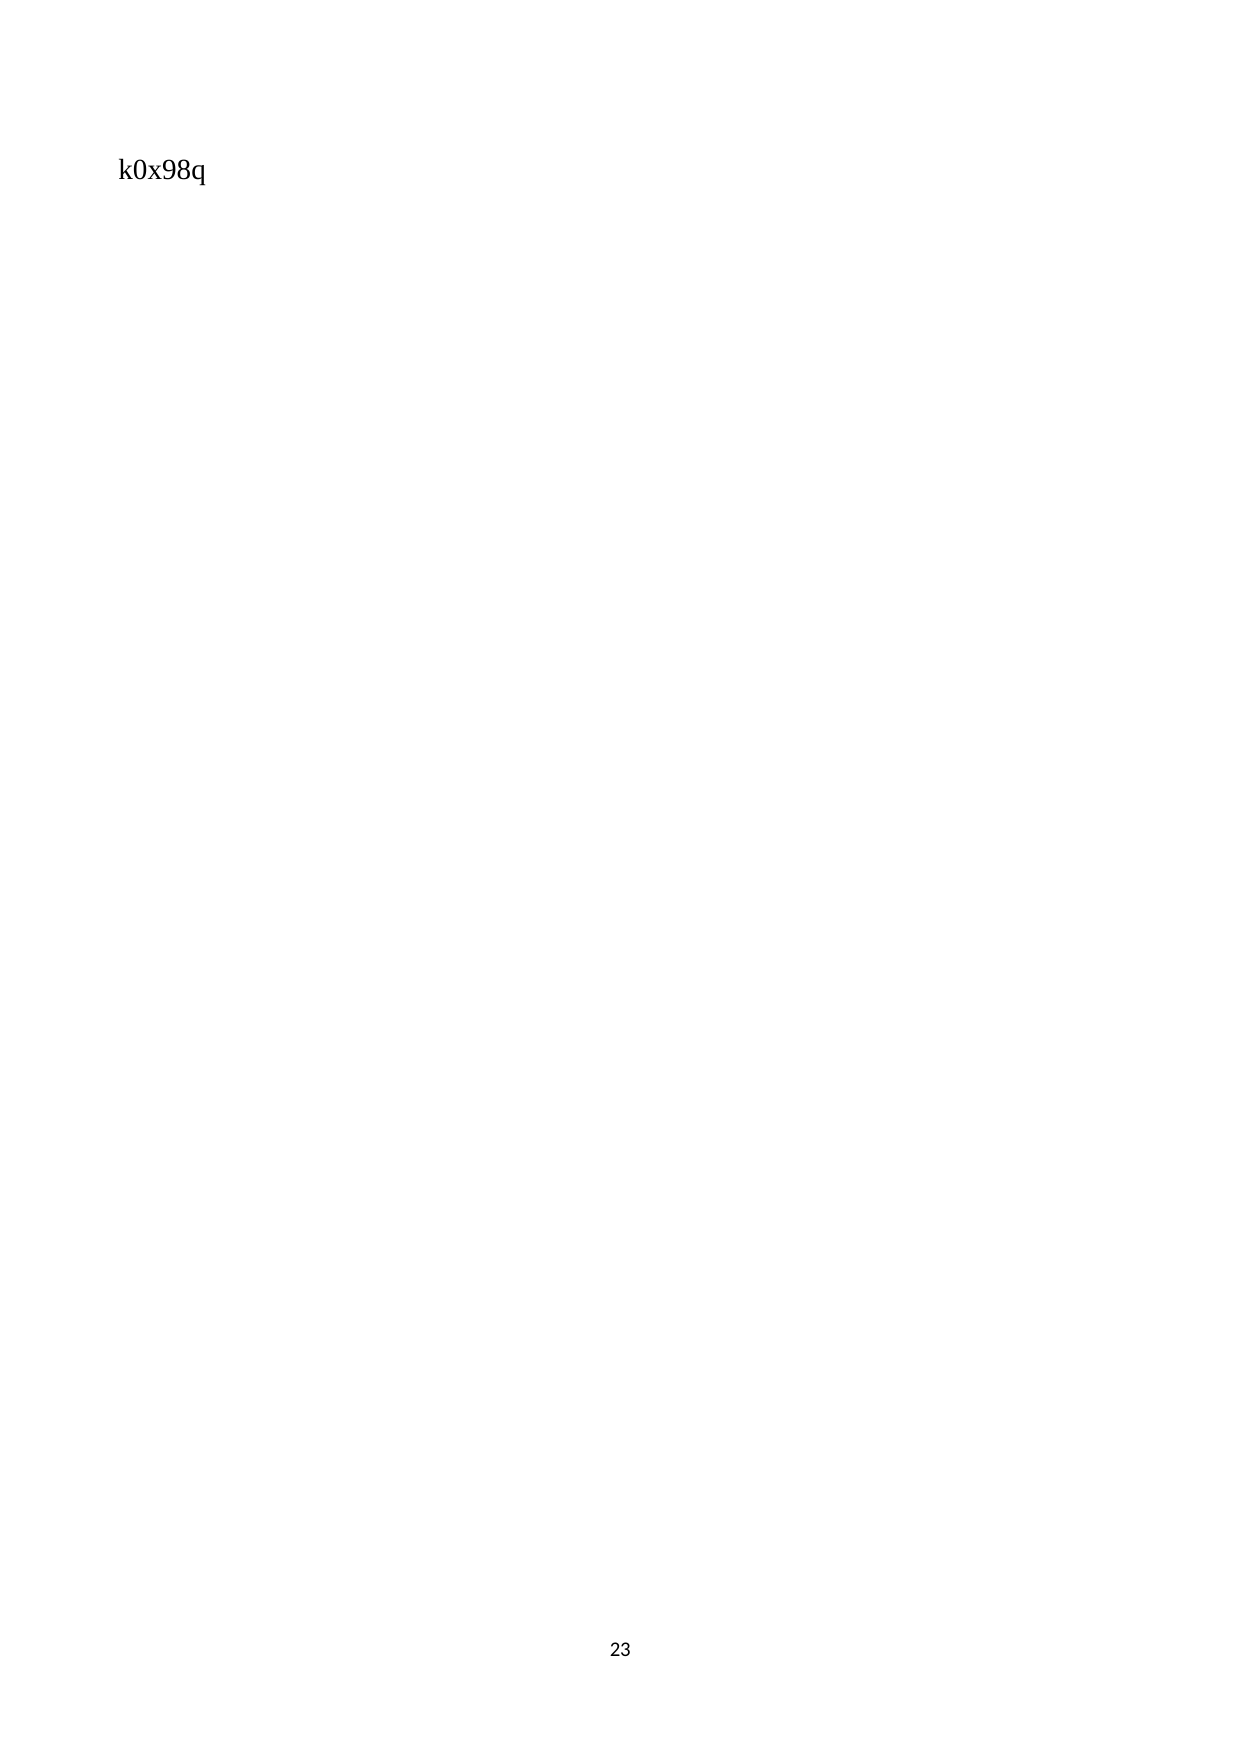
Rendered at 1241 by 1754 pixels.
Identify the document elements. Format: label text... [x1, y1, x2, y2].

text k0x98q [87, 127, 1122, 189]
